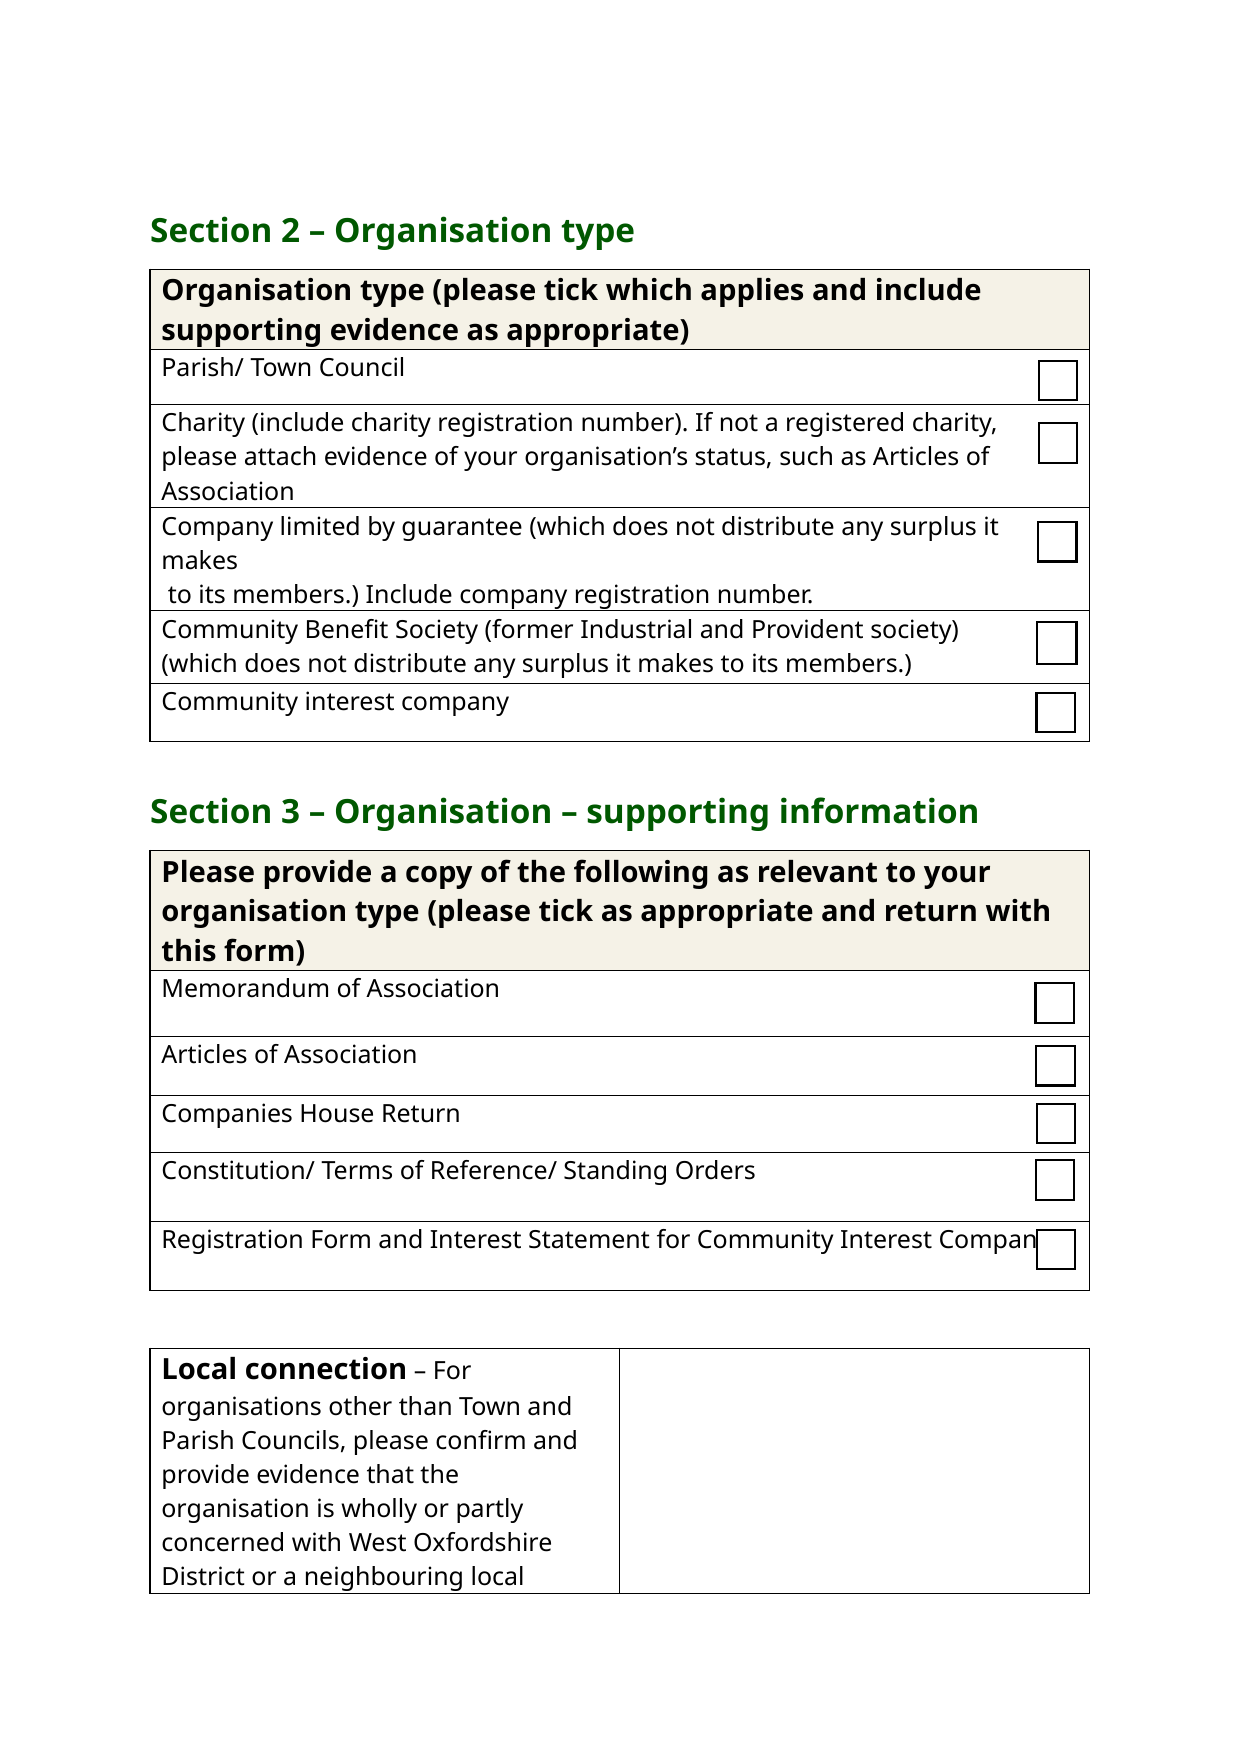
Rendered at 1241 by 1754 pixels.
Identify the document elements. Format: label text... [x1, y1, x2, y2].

table_cell Community Benefit Society (former Industrial and Provident society) (which does not distribute any surplus it makes to its members.) [151, 611, 1089, 683]
table_header [620, 1349, 1089, 1593]
table_header Local connection – For organisations other than Town and Parish Councils, please confirm and provide evidence that the organisation is wholly or partly concerned with West Oxfordshire District or a neighbouring local [151, 1349, 619, 1593]
text Section 2 – Organisation type [150, 206, 1090, 252]
text Section 3 – Organisation – supporting information [150, 788, 1090, 833]
table_cell Constitution/ Terms of Reference/ Standing Orders [151, 1153, 1089, 1221]
table_cell Parish/ Town Council [151, 350, 1089, 404]
table_cell Companies House Return [151, 1096, 1089, 1152]
table_cell Company limited by guarantee (which does not distribute any surplus it makes to its members.) Include company registration number. [151, 508, 1089, 610]
table_cell Community interest company [151, 684, 1089, 741]
table_cell Articles of Association [151, 1037, 1089, 1095]
table_header Organisation type (please tick which applies and include supporting evidence as appropriate) [151, 270, 1089, 349]
table_header Please provide a copy of the following as relevant to your organisation type (please tick as appropriate and return with this form) [151, 851, 1089, 970]
table_cell Charity (include charity registration number). If not a registered charity, please attach evidence of your organisation’s status, such as Articles of Association [151, 405, 1089, 507]
table_cell Registration Form and Interest Statement for Community Interest Company [151, 1222, 1089, 1290]
table_cell Memorandum of Association [151, 971, 1089, 1036]
